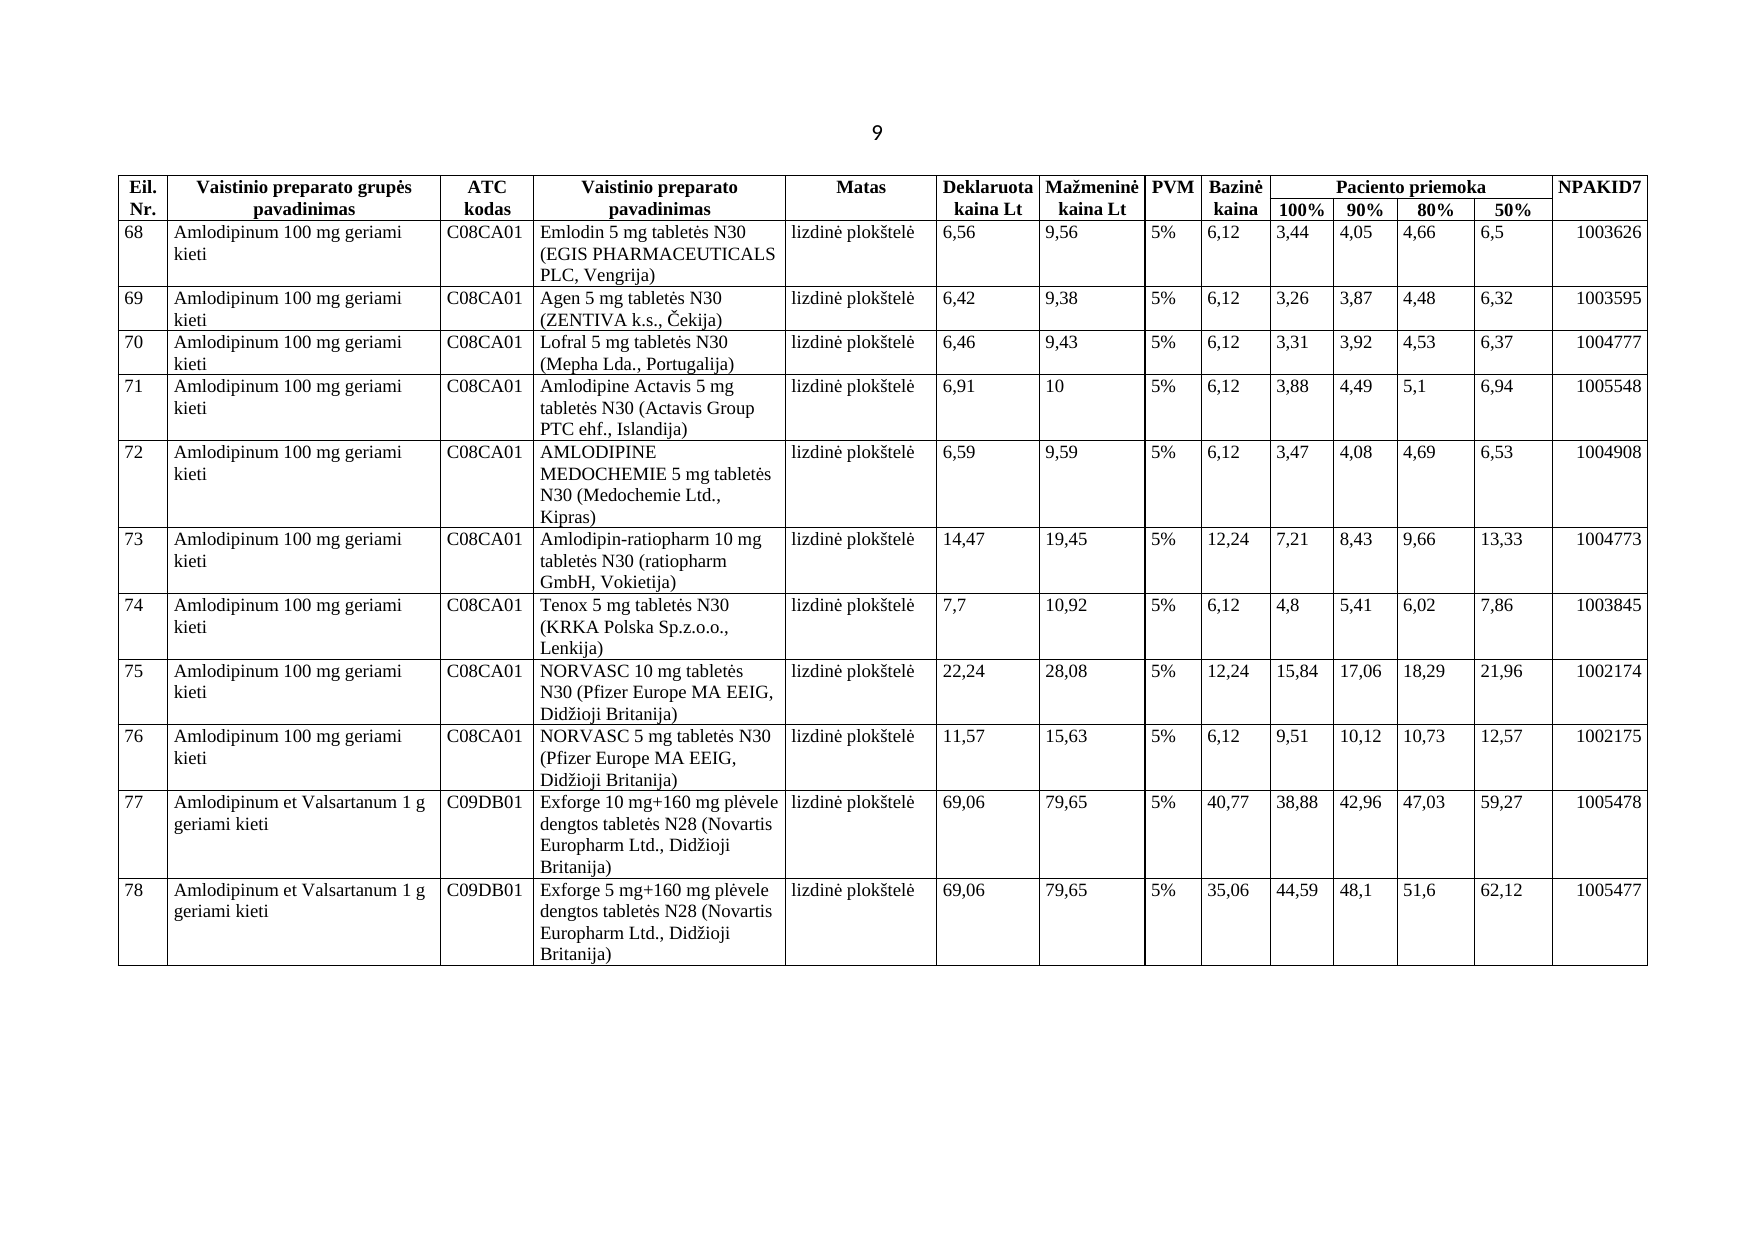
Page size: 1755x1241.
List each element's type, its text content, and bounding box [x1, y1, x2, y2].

table_cell 11,57 [937, 725, 1039, 790]
table_cell C08CA01 [441, 287, 533, 330]
table_cell 59,27 [1475, 791, 1552, 877]
table_header Mažmeninė kaina Lt [1040, 176, 1144, 220]
table_cell 6,32 [1475, 287, 1552, 330]
table_cell 75 [119, 660, 167, 724]
table_cell 5% [1146, 594, 1201, 659]
table_cell 4,08 [1334, 441, 1397, 527]
table_cell 79,65 [1040, 879, 1144, 965]
table_header PVM [1146, 176, 1201, 220]
table_cell 78 [119, 879, 167, 965]
table_cell C08CA01 [441, 594, 533, 659]
table_cell 7,21 [1271, 528, 1333, 593]
table_cell NORVASC 5 mg tabletės N30 (Pfizer Europe MA EEIG, Didžioji Britanija) [534, 725, 785, 790]
table_cell Amlodipinum et Valsartanum 1 g geriami kieti [168, 879, 440, 965]
table_cell 73 [119, 528, 167, 593]
table_cell 19,45 [1040, 528, 1144, 593]
table_cell 77 [119, 791, 167, 877]
table_header ATC kodas [441, 176, 533, 220]
table_cell Tenox 5 mg tabletės N30 (KRKA Polska Sp.z.o.o., Lenkija) [534, 594, 785, 659]
table_header Paciento priemoka [1271, 176, 1552, 197]
table_cell 79,65 [1040, 791, 1144, 877]
table_cell 1003845 [1553, 594, 1647, 659]
table_cell Amlodipinum 100 mg geriami kieti [168, 594, 440, 659]
table_cell 9,66 [1398, 528, 1474, 593]
table_cell 69,06 [937, 791, 1039, 877]
table_cell 4,66 [1398, 221, 1474, 286]
table_cell Amlodipinum 100 mg geriami kieti [168, 221, 440, 286]
table_cell 3,87 [1334, 287, 1397, 330]
table_cell AMLODIPINE MEDOCHEMIE 5 mg tabletės N30 (Medochemie Ltd., Kipras) [534, 441, 785, 527]
table_cell lizdinė plokštelė [786, 375, 936, 440]
table_cell 21,96 [1475, 660, 1552, 724]
table_cell 5% [1146, 660, 1201, 724]
table_cell 1004777 [1553, 331, 1647, 374]
table_cell 4,53 [1398, 331, 1474, 374]
table_cell 5% [1146, 879, 1201, 965]
table_cell 6,02 [1398, 594, 1474, 659]
table_cell 6,53 [1475, 441, 1552, 527]
table_cell 80% [1398, 199, 1474, 220]
table_cell 12,24 [1202, 528, 1270, 593]
table_cell lizdinė plokštelė [786, 528, 936, 593]
table_cell lizdinė plokštelė [786, 660, 936, 724]
table_cell 42,96 [1334, 791, 1397, 877]
table_cell 8,43 [1334, 528, 1397, 593]
table_cell 3,47 [1271, 441, 1333, 527]
table_header Bazinė kaina Lt [1202, 176, 1270, 220]
table_cell 47,03 [1398, 791, 1474, 877]
table_cell 5% [1146, 725, 1201, 790]
table_cell 22,24 [937, 660, 1039, 724]
table_cell lizdinė plokštelė [786, 725, 936, 790]
table_cell C08CA01 [441, 725, 533, 790]
table_cell C09DB01 [441, 791, 533, 877]
table_cell 5% [1146, 331, 1201, 374]
table_cell 4,49 [1334, 375, 1397, 440]
table_cell lizdinė plokštelė [786, 791, 936, 877]
table_cell C08CA01 [441, 528, 533, 593]
table_cell 9,51 [1271, 725, 1333, 790]
table_cell Amlodipin-ratiopharm 10 mg tabletės N30 (ratiopharm GmbH, Vokietija) [534, 528, 785, 593]
table_cell 35,06 [1202, 879, 1270, 965]
table_cell lizdinė plokštelė [786, 287, 936, 330]
table_cell 5% [1146, 221, 1201, 286]
table_cell 12,24 [1202, 660, 1270, 724]
table_cell 51,6 [1398, 879, 1474, 965]
table_cell 10,73 [1398, 725, 1474, 790]
table_cell 40,77 [1202, 791, 1270, 877]
table_cell 69,06 [937, 879, 1039, 965]
table_cell Amlodipinum 100 mg geriami kieti [168, 660, 440, 724]
table_cell C08CA01 [441, 221, 533, 286]
table_cell 6,12 [1202, 375, 1270, 440]
table_cell Amlodipinum et Valsartanum 1 g geriami kieti [168, 791, 440, 877]
table_cell 3,92 [1334, 331, 1397, 374]
table_cell Exforge 5 mg+160 mg plėvele dengtos tabletės N28 (Novartis Europharm Ltd., Didžioji Britanija) [534, 879, 785, 965]
table_cell Lofral 5 mg tabletės N30 (Mepha Lda., Portugalija) [534, 331, 785, 374]
table_cell 10 [1040, 375, 1144, 440]
table_cell 6,12 [1202, 725, 1270, 790]
table_cell 6,56 [937, 221, 1039, 286]
table_cell Amlodipinum 100 mg geriami kieti [168, 331, 440, 374]
table_cell 10,92 [1040, 594, 1144, 659]
table_cell lizdinė plokštelė [786, 594, 936, 659]
table_cell 12,57 [1475, 725, 1552, 790]
table_cell 6,12 [1202, 594, 1270, 659]
table_cell 6,12 [1202, 287, 1270, 330]
table_cell 1002175 [1553, 725, 1647, 790]
table_cell 5% [1146, 791, 1201, 877]
table_cell 3,31 [1271, 331, 1333, 374]
table_cell 1002174 [1553, 660, 1647, 724]
table_cell 6,12 [1202, 221, 1270, 286]
table_cell 100% [1271, 199, 1333, 220]
table_cell NORVASC 10 mg tabletės N30 (Pfizer Europe MA EEIG, Didžioji Britanija) [534, 660, 785, 724]
table_cell C08CA01 [441, 331, 533, 374]
table_cell 48,1 [1334, 879, 1397, 965]
table_cell 9,56 [1040, 221, 1144, 286]
table_cell 38,88 [1271, 791, 1333, 877]
table_cell 69 [119, 287, 167, 330]
table_cell Amlodipinum 100 mg geriami kieti [168, 528, 440, 593]
table_cell 1005477 [1553, 879, 1647, 965]
table_cell 7,7 [937, 594, 1039, 659]
table_cell 6,94 [1475, 375, 1552, 440]
table_cell 7,86 [1475, 594, 1552, 659]
table_cell 6,42 [937, 287, 1039, 330]
table_cell lizdinė plokštelė [786, 441, 936, 527]
table_cell 4,8 [1271, 594, 1333, 659]
table_cell 5,1 [1398, 375, 1474, 440]
table_header NPAKID7 [1553, 176, 1647, 220]
table_cell 10,12 [1334, 725, 1397, 790]
table_cell Amlodipine Actavis 5 mg tabletės N30 (Actavis Group PTC ehf., Islandija) [534, 375, 785, 440]
table_cell 68 [119, 221, 167, 286]
table_cell C08CA01 [441, 660, 533, 724]
table_cell 5% [1146, 375, 1201, 440]
table_cell 9,38 [1040, 287, 1144, 330]
table_cell Amlodipinum 100 mg geriami kieti [168, 287, 440, 330]
table_cell Exforge 10 mg+160 mg plėvele dengtos tabletės N28 (Novartis Europharm Ltd., Didžioji Britanija) [534, 791, 785, 877]
table_cell Emlodin 5 mg tabletės N30 (EGIS PHARMACEUTICALS PLC, Vengrija) [534, 221, 785, 286]
table_cell 9,59 [1040, 441, 1144, 527]
table_cell 71 [119, 375, 167, 440]
table_cell 44,59 [1271, 879, 1333, 965]
table_cell 6,37 [1475, 331, 1552, 374]
table_cell C09DB01 [441, 879, 533, 965]
table_cell 4,48 [1398, 287, 1474, 330]
table_cell 15,63 [1040, 725, 1144, 790]
table_cell 9,43 [1040, 331, 1144, 374]
table_cell 6,46 [937, 331, 1039, 374]
table_cell Agen 5 mg tabletės N30 (ZENTIVA k.s., Čekija) [534, 287, 785, 330]
table_cell 14,47 [937, 528, 1039, 593]
table_cell C08CA01 [441, 441, 533, 527]
table_header Eil. Nr. [119, 176, 167, 220]
table_cell 76 [119, 725, 167, 790]
table_cell Amlodipinum 100 mg geriami kieti [168, 441, 440, 527]
table_cell 5% [1146, 441, 1201, 527]
table_cell C08CA01 [441, 375, 533, 440]
table_cell 90% [1334, 199, 1397, 220]
table_cell 5,41 [1334, 594, 1397, 659]
table_cell 70 [119, 331, 167, 374]
table_header Vaistinio preparato grupės pavadinimas [168, 176, 440, 220]
table_cell 6,59 [937, 441, 1039, 527]
table_cell 5% [1146, 287, 1201, 330]
table_cell 6,91 [937, 375, 1039, 440]
table_cell lizdinė plokštelė [786, 221, 936, 286]
table_header Deklaruota kaina Lt [937, 176, 1039, 220]
table_cell 13,33 [1475, 528, 1552, 593]
table_cell 6,5 [1475, 221, 1552, 286]
table_cell 3,44 [1271, 221, 1333, 286]
table_cell 17,06 [1334, 660, 1397, 724]
table_cell 72 [119, 441, 167, 527]
table_cell 62,12 [1475, 879, 1552, 965]
table_header Matas [786, 176, 936, 220]
table_cell 50% [1475, 199, 1552, 220]
table_cell 1005548 [1553, 375, 1647, 440]
table_cell 1005478 [1553, 791, 1647, 877]
table_cell 5% [1146, 528, 1201, 593]
table_cell 18,29 [1398, 660, 1474, 724]
table_cell Amlodipinum 100 mg geriami kieti [168, 375, 440, 440]
table_cell lizdinė plokštelė [786, 331, 936, 374]
table_cell 74 [119, 594, 167, 659]
table_cell Amlodipinum 100 mg geriami kieti [168, 725, 440, 790]
table_cell 1003626 [1553, 221, 1647, 286]
table_cell 6,12 [1202, 331, 1270, 374]
table_cell 1003595 [1553, 287, 1647, 330]
table_cell 28,08 [1040, 660, 1144, 724]
table_cell 4,69 [1398, 441, 1474, 527]
table_cell 3,88 [1271, 375, 1333, 440]
table_cell 1004773 [1553, 528, 1647, 593]
table_cell lizdinė plokštelė [786, 879, 936, 965]
table_cell 1004908 [1553, 441, 1647, 527]
table_cell 6,12 [1202, 441, 1270, 527]
table_cell 4,05 [1334, 221, 1397, 286]
table_header Vaistinio preparato pavadinimas [534, 176, 785, 220]
table_cell 15,84 [1271, 660, 1333, 724]
table_cell 3,26 [1271, 287, 1333, 330]
